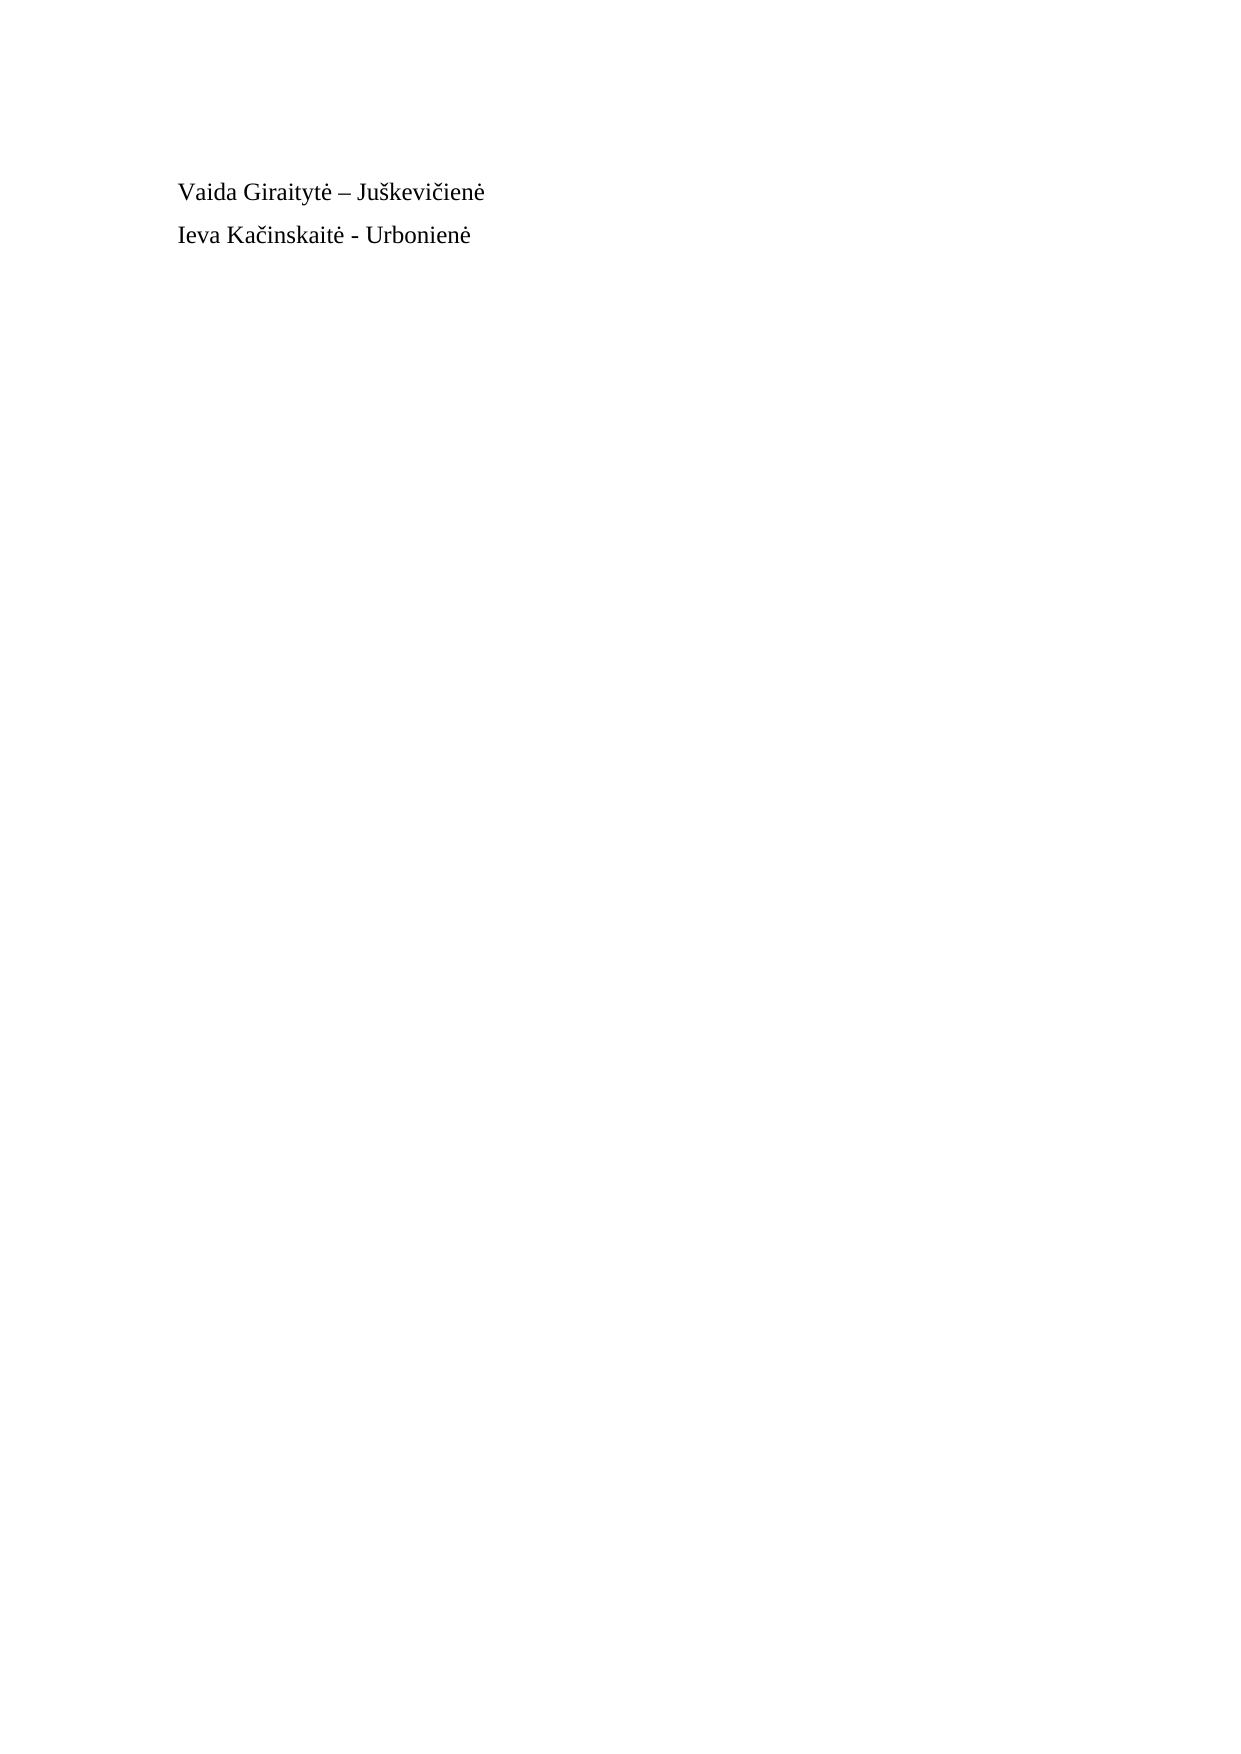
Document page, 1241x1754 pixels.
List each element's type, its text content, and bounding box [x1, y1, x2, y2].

text Vaida Giraitytė – Juškevičienė [177, 177, 1181, 206]
text Ieva Kačinskaitė - Urbonienė [177, 220, 1181, 249]
